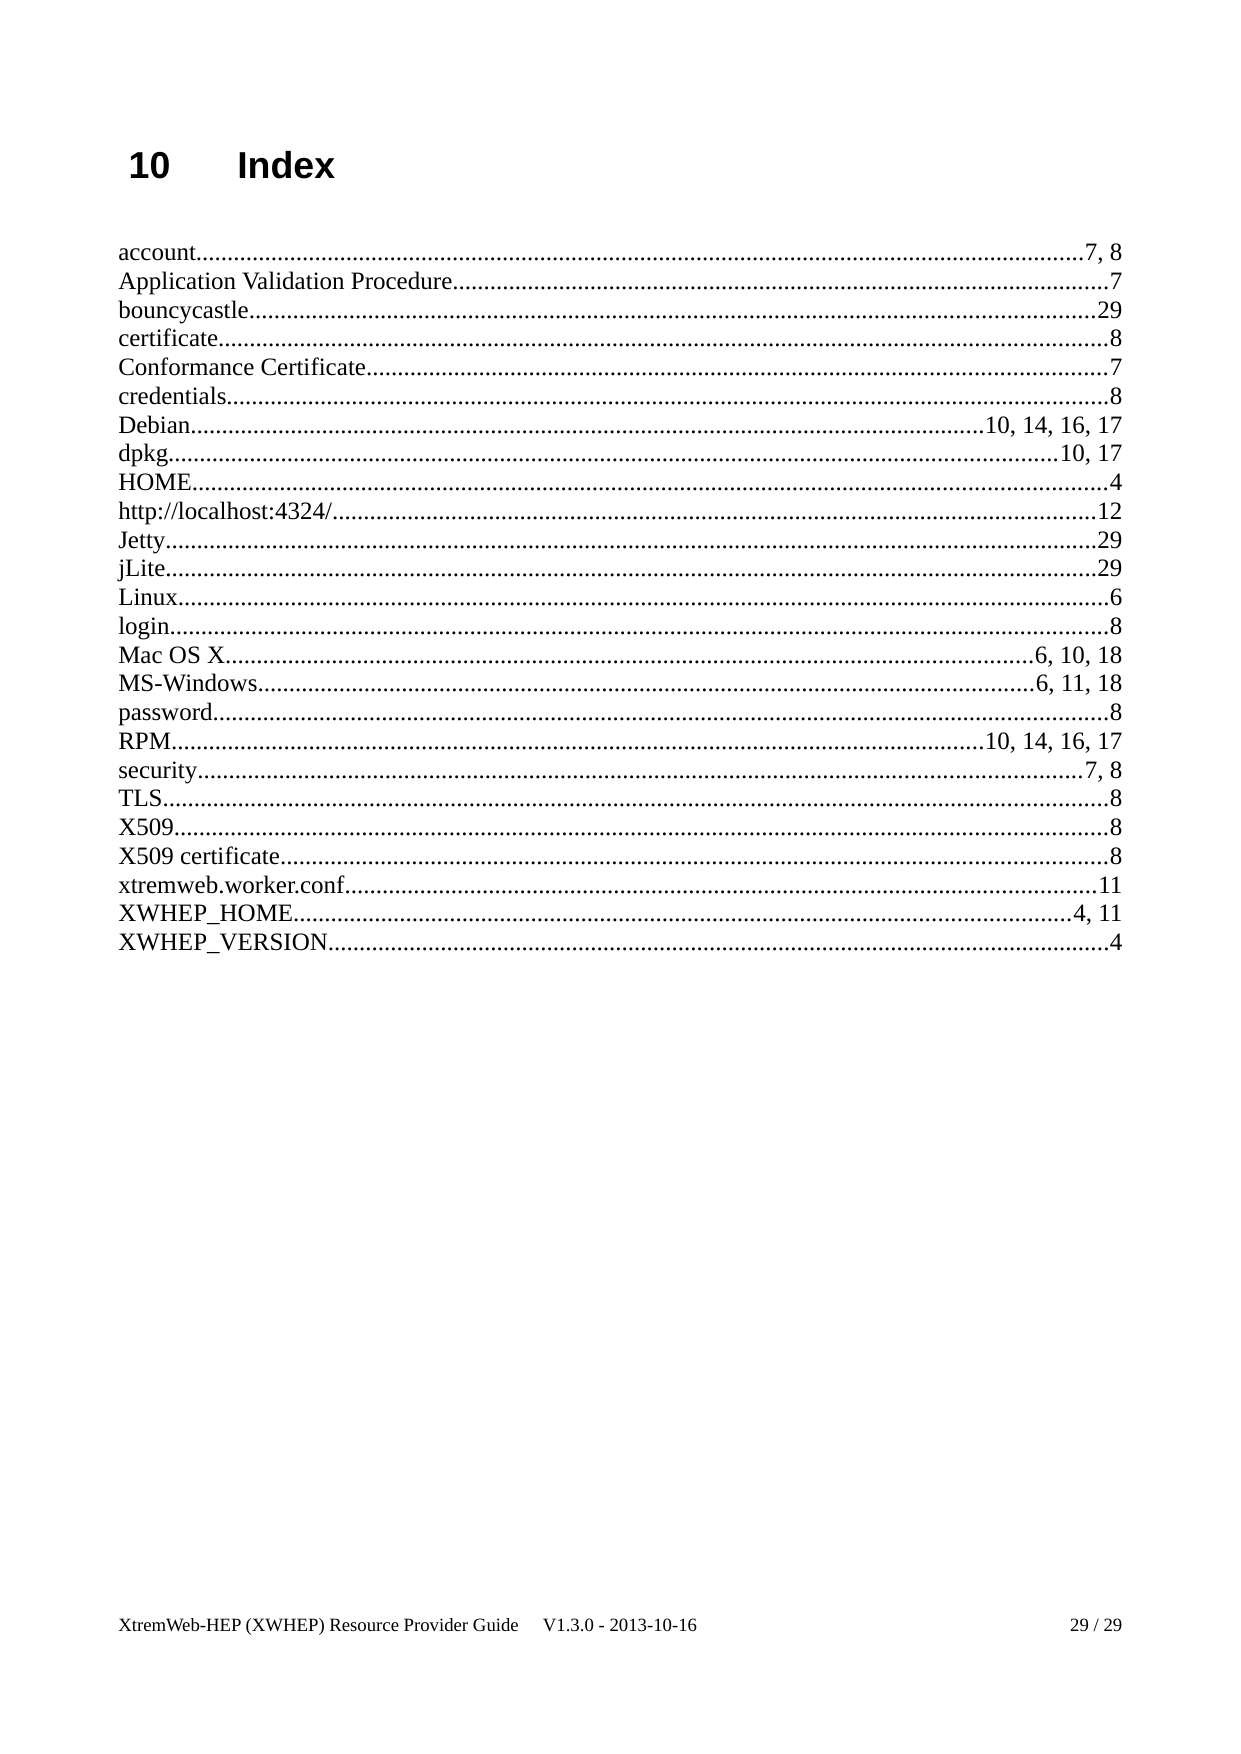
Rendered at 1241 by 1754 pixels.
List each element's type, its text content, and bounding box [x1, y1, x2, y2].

text login 8 [118, 611, 1122, 640]
text security 7, 8 [118, 755, 1122, 783]
text dpkg 10, 17 [118, 438, 1122, 467]
text Debian 10, 14, 16, 17 [118, 410, 1122, 438]
text jLite 29 [118, 553, 1122, 582]
text password 8 [118, 697, 1122, 726]
text HOME 4 [118, 467, 1122, 496]
text xtremweb.worker.conf 11 [118, 870, 1122, 898]
text bouncycastle 29 [118, 295, 1122, 323]
text XWHEP_HOME 4, 11 [118, 898, 1122, 927]
text Linux 6 [118, 582, 1122, 611]
text XWHEP_VERSION 4 [118, 927, 1122, 956]
subtitle Index [118, 143, 1122, 186]
text Mac OS X 6, 10, 18 [118, 640, 1122, 668]
text Jetty 29 [118, 525, 1122, 553]
text http://localhost:4324/ 12 [118, 496, 1122, 525]
text Application Validation Procedure 7 [118, 266, 1122, 295]
text account 7, 8 [118, 237, 1122, 266]
text credentials 8 [118, 381, 1122, 410]
text MS-Windows 6, 11, 18 [118, 668, 1122, 697]
text RPM 10, 14, 16, 17 [118, 726, 1122, 755]
text X509 8 [118, 812, 1122, 841]
text TLS 8 [118, 783, 1122, 812]
text certificate 8 [118, 323, 1122, 352]
text X509 certificate 8 [118, 841, 1122, 870]
text Conformance Certificate 7 [118, 352, 1122, 381]
